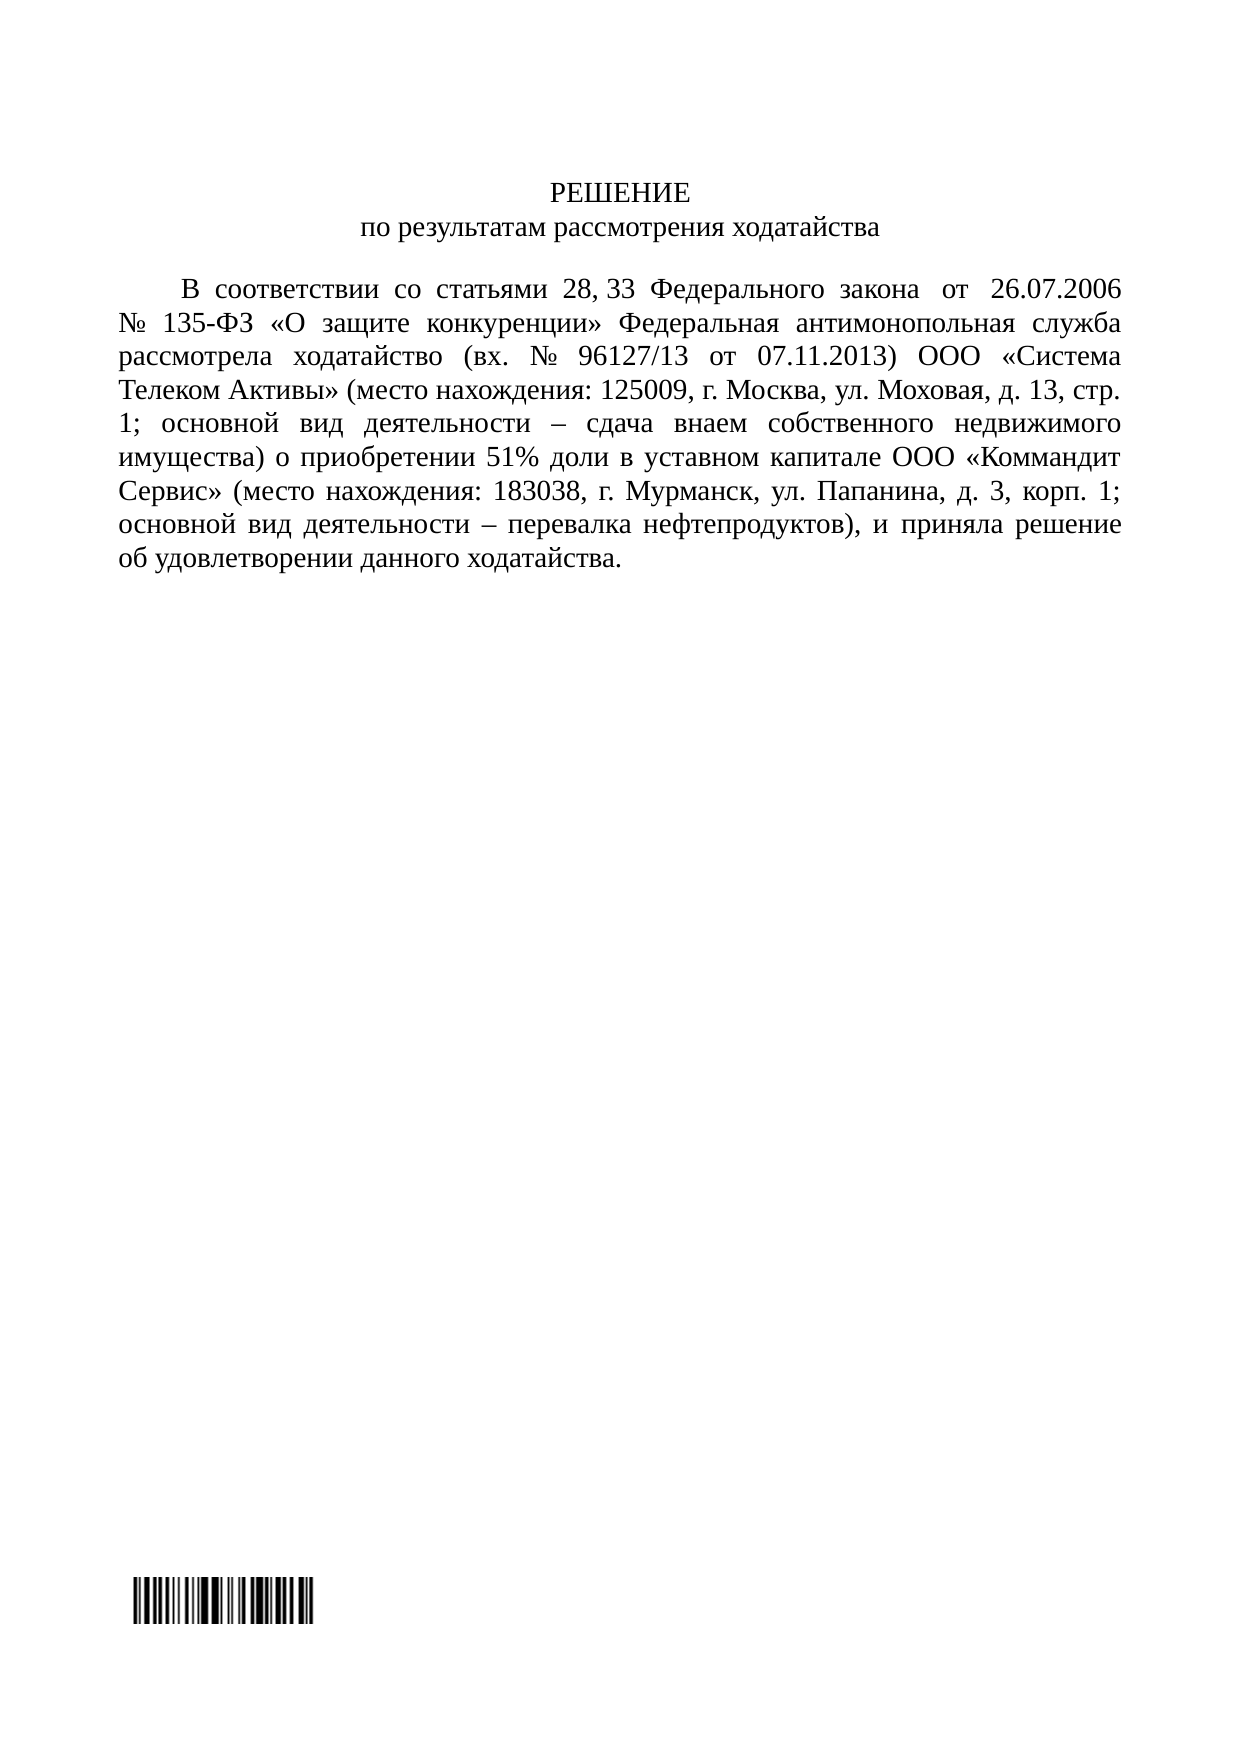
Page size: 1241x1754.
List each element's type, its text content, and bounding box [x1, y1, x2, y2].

text В соответствии со статьями 28, 33 Федерального закона от 26.07.2006 [118, 271, 1122, 305]
text по результатам рассмотрения ходатайства [118, 209, 1122, 243]
text РЕШЕНИЕ [118, 176, 1122, 209]
text № 135-ФЗ «О защите конкуренции» Федеральная антимонопольная служба рассмотрела ходатайство (вх. № 96127/13 от 07.11.2013) ООО «Система Телеком Активы» (место нахождения: 125009, г. Москва, ул. Моховая, д. 13, стр. 1; основной вид деятельности – сдача внаем собственного недвижимого имущества) о приобретении 51% доли в уставном капитале ООО «Коммандит Сервис» (место нахождения: 183038, г. Мурманск, ул. Папанина, д. 3, корп. 1; основной вид деятельности – перевалка нефтепродуктов), и приняла решение об удовлетворении данного ходатайства. [118, 305, 1122, 573]
picture [118, 1577, 331, 1624]
